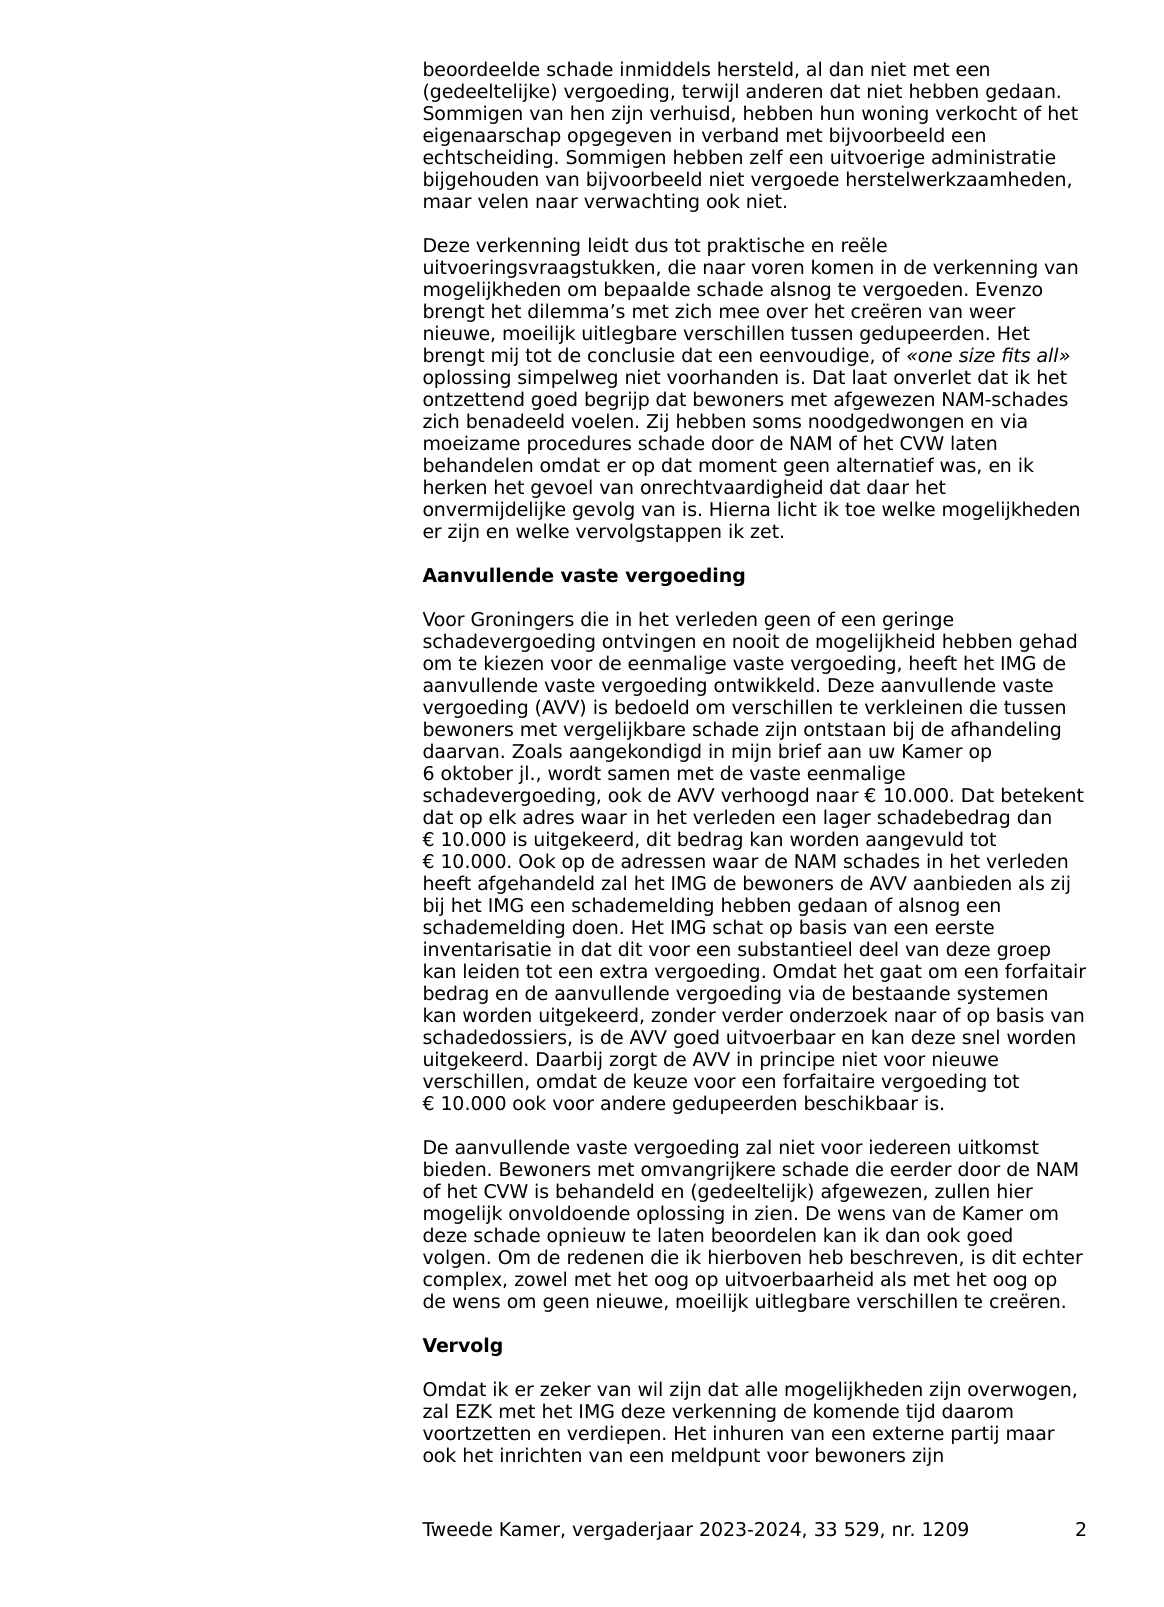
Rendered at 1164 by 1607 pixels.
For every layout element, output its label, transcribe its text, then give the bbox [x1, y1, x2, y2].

text Deze verkenning leidt dus tot praktische en reële uitvoeringsvraagstukken, die naar voren komen in de verkenning van mogelijkheden om bepaalde schade alsnog te vergoeden. Evenzo brengt het dilemma’s met zich mee over het creëren van weer nieuwe, moeilijk uitlegbare verschillen tussen gedupeerden. Het brengt mij tot de conclusie dat een eenvoudige, of «one size fits all» oplossing simpelweg niet voorhanden is. Dat laat onverlet dat ik het ontzettend goed begrijp dat bewoners met afgewezen NAM-schades zich benadeeld voelen. Zij hebben soms noodgedwongen en via moeizame procedures schade door de NAM of het CVW laten behandelen omdat er op dat moment geen alternatief was, en ik herken het gevoel van onrechtvaardigheid dat daar het onvermijdelijke gevolg van is. Hierna licht ik toe welke mogelijkheden er zijn en welke vervolgstappen ik zet. [422, 235, 1087, 543]
text De aanvullende vaste vergoeding zal niet voor iedereen uitkomst bieden. Bewoners met omvangrijkere schade die eerder door de NAM of het CVW is behandeld en (gedeeltelijk) afgewezen, zullen hier mogelijk onvoldoende oplossing in zien. De wens van de Kamer om deze schade opnieuw te laten beoordelen kan ik dan ook goed volgen. Om de redenen die ik hierboven heb beschreven, is dit echter complex, zowel met het oog op uitvoerbaarheid als met het oog op de wens om geen nieuwe, moeilijk uitlegbare verschillen te creëren. [422, 1137, 1087, 1313]
text Omdat ik er zeker van wil zijn dat alle mogelijkheden zijn overwogen, zal EZK met het IMG deze verkenning de komende tijd daarom voortzetten en verdiepen. Het inhuren van een externe partij maar ook het inrichten van een meldpunt voor bewoners zijn [422, 1379, 1087, 1467]
text beoordeelde schade inmiddels hersteld, al dan niet met een (gedeeltelijke) vergoeding, terwijl anderen dat niet hebben gedaan. Sommigen van hen zijn verhuisd, hebben hun woning verkocht of het eigenaarschap opgegeven in verband met bijvoorbeeld een echtscheiding. Sommigen hebben zelf een uitvoerige administratie bijgehouden van bijvoorbeeld niet vergoede herstelwerkzaamheden, maar velen naar verwachting ook niet. [422, 59, 1087, 213]
subtitle Aanvullende vaste vergoeding [422, 565, 1087, 587]
subtitle Vervolg [422, 1335, 1087, 1357]
text Voor Groningers die in het verleden geen of een geringe schadevergoeding ontvingen en nooit de mogelijkheid hebben gehad om te kiezen voor de eenmalige vaste vergoeding, heeft het IMG de aanvullende vaste vergoeding ontwikkeld. Deze aanvullende vaste vergoeding (AVV) is bedoeld om verschillen te verkleinen die tussen bewoners met vergelijkbare schade zijn ontstaan bij de afhandeling daarvan. Zoals aangekondigd in mijn brief aan uw Kamer op 6 oktober jl., wordt samen met de vaste eenmalige schadevergoeding, ook de AVV verhoogd naar € 10.000. Dat betekent dat op elk adres waar in het verleden een lager schadebedrag dan € 10.000 is uitgekeerd, dit bedrag kan worden aangevuld tot € 10.000. Ook op de adressen waar de NAM schades in het verleden heeft afgehandeld zal het IMG de bewoners de AVV aanbieden als zij bij het IMG een schademelding hebben gedaan of alsnog een schademelding doen. Het IMG schat op basis van een eerste inventarisatie in dat dit voor een substantieel deel van deze groep kan leiden tot een extra vergoeding. Omdat het gaat om een forfaitair bedrag en de aanvullende vergoeding via de bestaande systemen kan worden uitgekeerd, zonder verder onderzoek naar of op basis van schadedossiers, is de AVV goed uitvoerbaar en kan deze snel worden uitgekeerd. Daarbij zorgt de AVV in principe niet voor nieuwe verschillen, omdat de keuze voor een forfaitaire vergoeding tot € 10.000 ook voor andere gedupeerden beschikbaar is. [422, 609, 1087, 1115]
